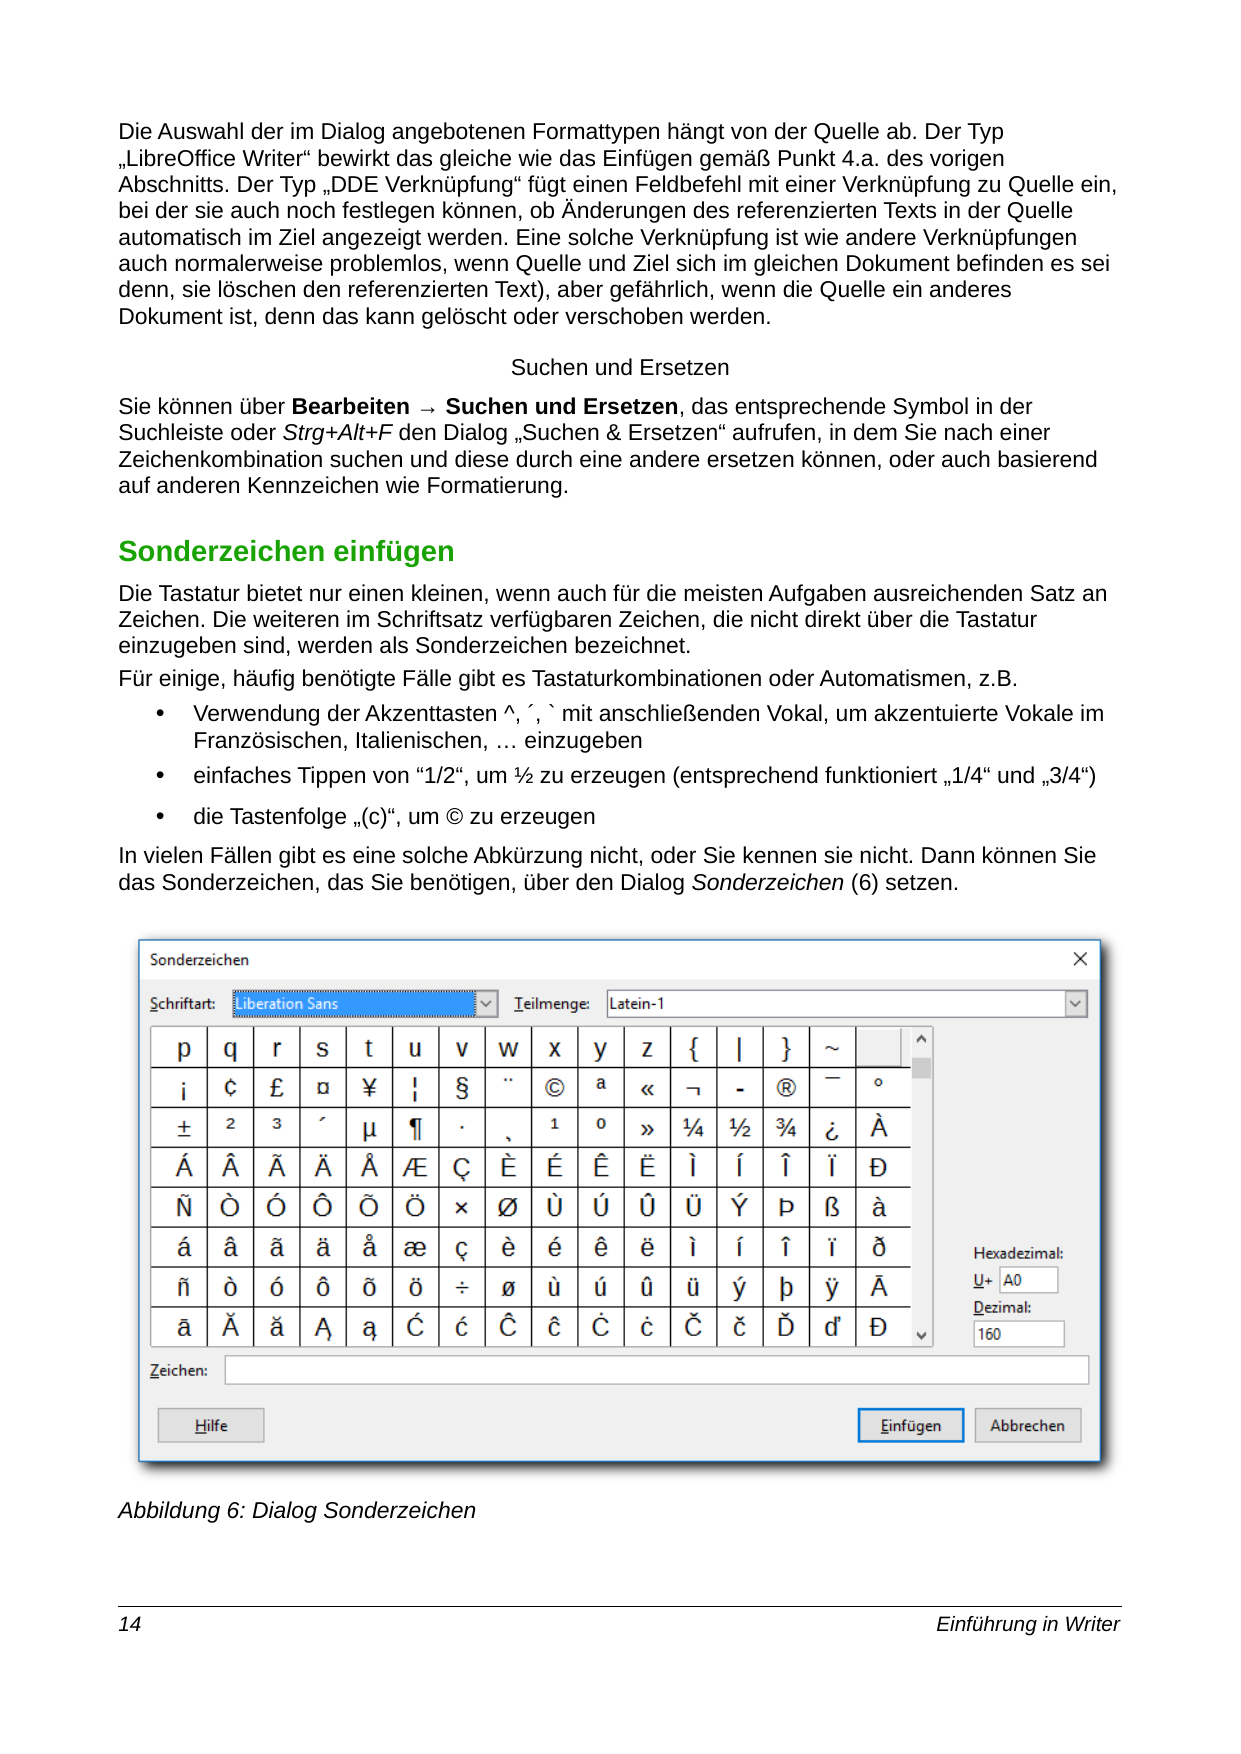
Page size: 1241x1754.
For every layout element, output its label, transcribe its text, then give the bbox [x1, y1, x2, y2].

list die Tastenfolge „(c)“, um © zu erzeugen [156, 801, 1122, 829]
list Die Tastatur bietet nur einen kleinen, wenn auch für die meisten Aufgaben ausreichenden Satz an Zeichen. Die weiteren im Schriftsatz verfügbaren Zeichen, die nicht direkt über die Tastatur einzugeben sind, werden als Sonderzeichen bezeichnet. [118, 580, 1122, 659]
subtitle Sonderzeichen einfügen [118, 534, 1122, 567]
list Verwendung der Akzenttasten ^, ´, ` mit anschließenden Vokal, um akzentuierte Vokale im Französischen, Italienischen, … einzugeben [156, 698, 1122, 753]
text Sie können über Bearbeiten → Suchen und Ersetzen, das entsprechende Symbol in der Suchleiste oder Strg+Alt+F den Dialog „Suchen & Ersetzen“ aufrufen, in dem Sie nach einer Zeichenkombination suchen und diese durch eine andere ersetzen können, oder auch basierend auf anderen Kennzeichen wie Formatierung. [118, 393, 1122, 498]
text Die Auswahl der im Dialog angebotenen Formattypen hängt von der Quelle ab. Der Typ „LibreOffice Writer“ bewirkt das gleiche wie das Einfügen gemäß Punkt 4.a. des vorigen Abschnitts. Der Typ „DDE Verknüpfung“ fügt einen Feldbefehl mit einer Verknüpfung zu Quelle ein, bei der sie auch noch festlegen können, ob Änderungen des referenzierten Texts in der Quelle automatisch im Ziel angezeigt werden. Eine solche Verknüpfung ist wie andere Verknüpfungen auch normalerweise problemlos, wenn Quelle und Ziel sich im gleichen Dokument befinden es sei denn, sie löschen den referenzierten Text), aber gefährlich, wenn die Quelle ein anderes Dokument ist, denn das kann gelöscht oder verschoben werden. [118, 118, 1122, 329]
text Abbildung 6: Dialog Sonderzeichen [118, 1497, 1122, 1523]
picture [118, 919, 1123, 1484]
list Für einige, häufig benötigte Fälle gibt es Tastaturkombinationen oder Automatismen, z.B. [118, 665, 1122, 692]
list einfaches Tippen von “1/2“, um ½ zu erzeugen (entsprechend funktioniert „1/4“ und „3/4“) [156, 759, 1122, 788]
text In vielen Fällen gibt es eine solche Abkürzung nicht, oder Sie kennen sie nicht. Dann können Sie das Sonderzeichen, das Sie benötigen, über den Dialog Sonderzeichen (Abbildung 6) setzen. [118, 842, 1122, 895]
